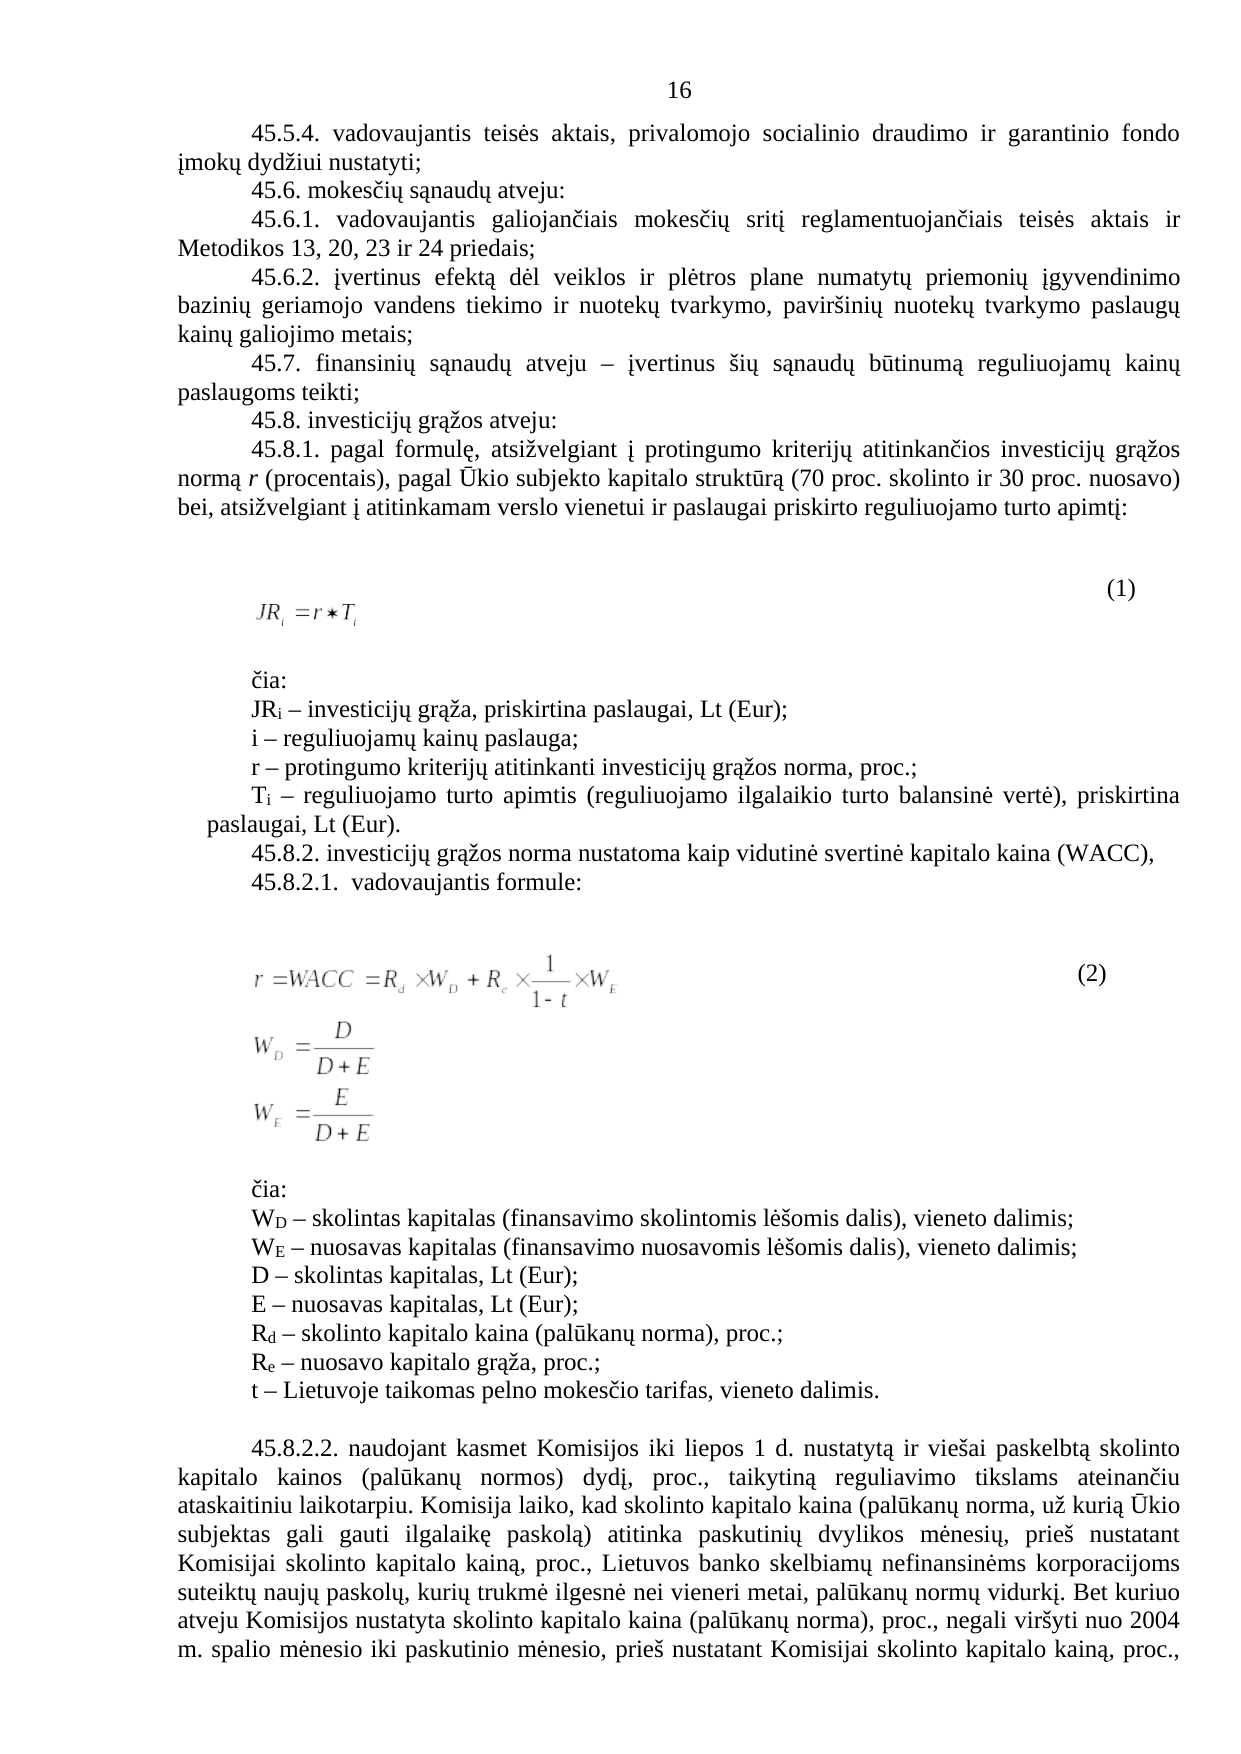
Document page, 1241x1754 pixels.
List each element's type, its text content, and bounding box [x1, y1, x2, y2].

text 45.7. finansinių sąnaudų atveju – įvertinus šių sąnaudų būtinumą reguliuojamų kainų paslaugoms teikti; [177, 348, 1181, 406]
text 45.8.2.2. naudojant kasmet Komisijos iki liepos 1 d. nustatytą ir viešai paskelbtą skolinto kapitalo kainos (palūkanų normos) dydį, proc., taikytiną reguliavimo tikslams ateinančiu ataskaitiniu laikotarpiu. Komisija laiko, kad skolinto kapitalo kaina (palūkanų norma, už kurią Ūkio subjektas gali gauti ilgalaikę paskolą) atitinka paskutinių dvylikos mėnesių, prieš nustatant Komisijai skolinto kapitalo kainą, proc., Lietuvos banko skelbiamų nefinansinėms korporacijoms suteiktų naujų paskolų, kurių trukmė ilgesnė nei vieneri metai, palūkanų normų vidurkį. Bet kuriuo atveju Komisijos nustatyta skolinto kapitalo kaina (palūkanų norma), proc., negali viršyti nuo 2004 m. spalio mėnesio iki paskutinio mėnesio, prieš nustatant Komisijai skolinto kapitalo kainą, proc., [177, 1433, 1181, 1663]
text WE – nuosavas kapitalas (finansavimo nuosavomis lėšomis dalis), vieneto dalimis; [177, 1232, 1181, 1261]
text 45.8.1. pagal formulę, atsižvelgiant į protingumo kriterijų atitinkančios investicijų grąžos normą r (procentais), pagal Ūkio subjekto kapitalo struktūrą (70 proc. skolinto ir 30 proc. nuosavo) bei, atsižvelgiant į atitinkamam verslo vienetui ir paslaugai priskirto reguliuojamo turto apimtį: [177, 434, 1181, 521]
text E – nuosavas kapitalas, Lt (Eur); [177, 1289, 1181, 1318]
text 45.8.2. investicijų grąžos norma nustatoma kaip vidutinė svertinė kapitalo kaina (WACC), [251, 838, 1181, 867]
text 45.8.2.1. vadovaujantis formule: [251, 867, 1181, 895]
text 45.6.2. įvertinus efektą dėl veiklos ir plėtros plane numatytų priemonių įgyvendinimo bazinių geriamojo vandens tiekimo ir nuotekų tvarkymo, paviršinių nuotekų tvarkymo paslaugų kainų galiojimo metais; [177, 262, 1181, 348]
text r – protingumo kriterijų atitinkanti investicijų grąžos norma, proc.; [207, 752, 1181, 780]
text D – skolintas kapitalas, Lt (Eur); [177, 1261, 1181, 1289]
text Re – nuosavo kapitalo grąža, proc.; [177, 1347, 1181, 1376]
text i – reguliuojamų kainų paslauga; [207, 723, 1181, 752]
text t – Lietuvoje taikomas pelno mokesčio tarifas, vieneto dalimis. [207, 1376, 1181, 1404]
text 45.5.4. vadovaujantis teisės aktais, privalomojo socialinio draudimo ir garantinio fondo įmokų dydžiui nustatyti; [177, 118, 1181, 176]
text čia: [207, 665, 1181, 694]
text čia: [177, 1174, 1181, 1203]
text (2) [177, 924, 1181, 1146]
text Rd – skolinto kapitalo kaina (palūkanų norma), proc.; [177, 1318, 1181, 1347]
text JRi – investicijų grąža, priskirtina paslaugai, Lt (Eur); [207, 694, 1181, 723]
text WD – skolintas kapitalas (finansavimo skolintomis lėšomis dalis), vieneto dalimis; [177, 1203, 1181, 1232]
text 45.8. investicijų grąžos atveju: [251, 406, 1181, 434]
text 45.6.1. vadovaujantis galiojančiais mokesčių sritį reglamentuojančiais teisės aktais ir Metodikos 13, 20, 23 ir 24 priedais; [177, 204, 1181, 262]
text (1) [207, 573, 1181, 637]
text Ti – reguliuojamo turto apimtis (reguliuojamo ilgalaikio turto balansinė vertė), priskirtina paslaugai, Lt (Eur). [207, 780, 1181, 838]
text 45.6. mokesčių sąnaudų atveju: [177, 176, 1181, 204]
